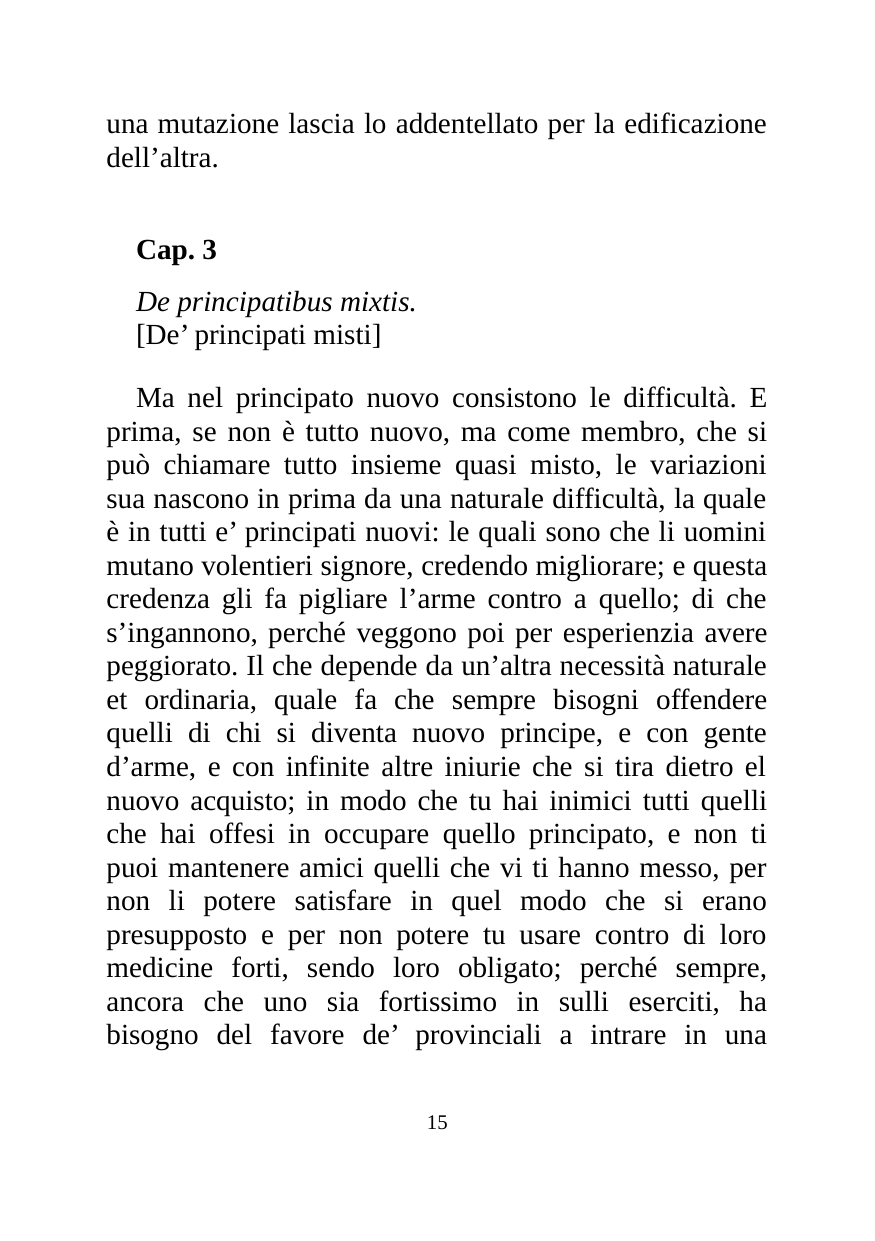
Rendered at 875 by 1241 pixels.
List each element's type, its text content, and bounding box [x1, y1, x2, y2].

subtitle Cap. 3 [106, 232, 768, 266]
text Ma nel principato nuovo consistono le difficultà. E prima, se non è tutto nuovo, ma come membro, che si può chiamare tutto insieme quasi misto, le variazioni sua nascono in prima da una naturale difficultà, la quale è in tutti e’ principati nuovi: le quali sono che li uomini mutano volentieri signore, credendo migliorare; e questa credenza gli fa pigliare l’arme contro a quello; di che s’ingannono, perché veggono poi per esperienzia avere peggiorato. Il che depende da un’altra necessità naturale et ordinaria, quale fa che sempre bisogni offendere quelli di chi si diventa nuovo principe, e con gente d’arme, e con infinite altre iniurie che si tira dietro el nuovo acquisto; in modo che tu hai inimici tutti quelli che hai offesi in occupare quello principato, e non ti puoi mantenere amici quelli che vi ti hanno messo, per non li potere satisfare in quel modo che si erano presupposto e per non potere tu usare contro di loro medicine forti, sendo loro obligato; perché sempre, ancora che uno sia fortissimo in sulli eserciti, ha bisogno del favore de’ provinciali a intrare in una [106, 380, 768, 1051]
text una mutazione lascia lo addentellato per la edificazione dell’altra. [106, 106, 768, 173]
text De principatibus mixtis. [106, 284, 768, 317]
text [De’ principati misti] [106, 317, 768, 351]
